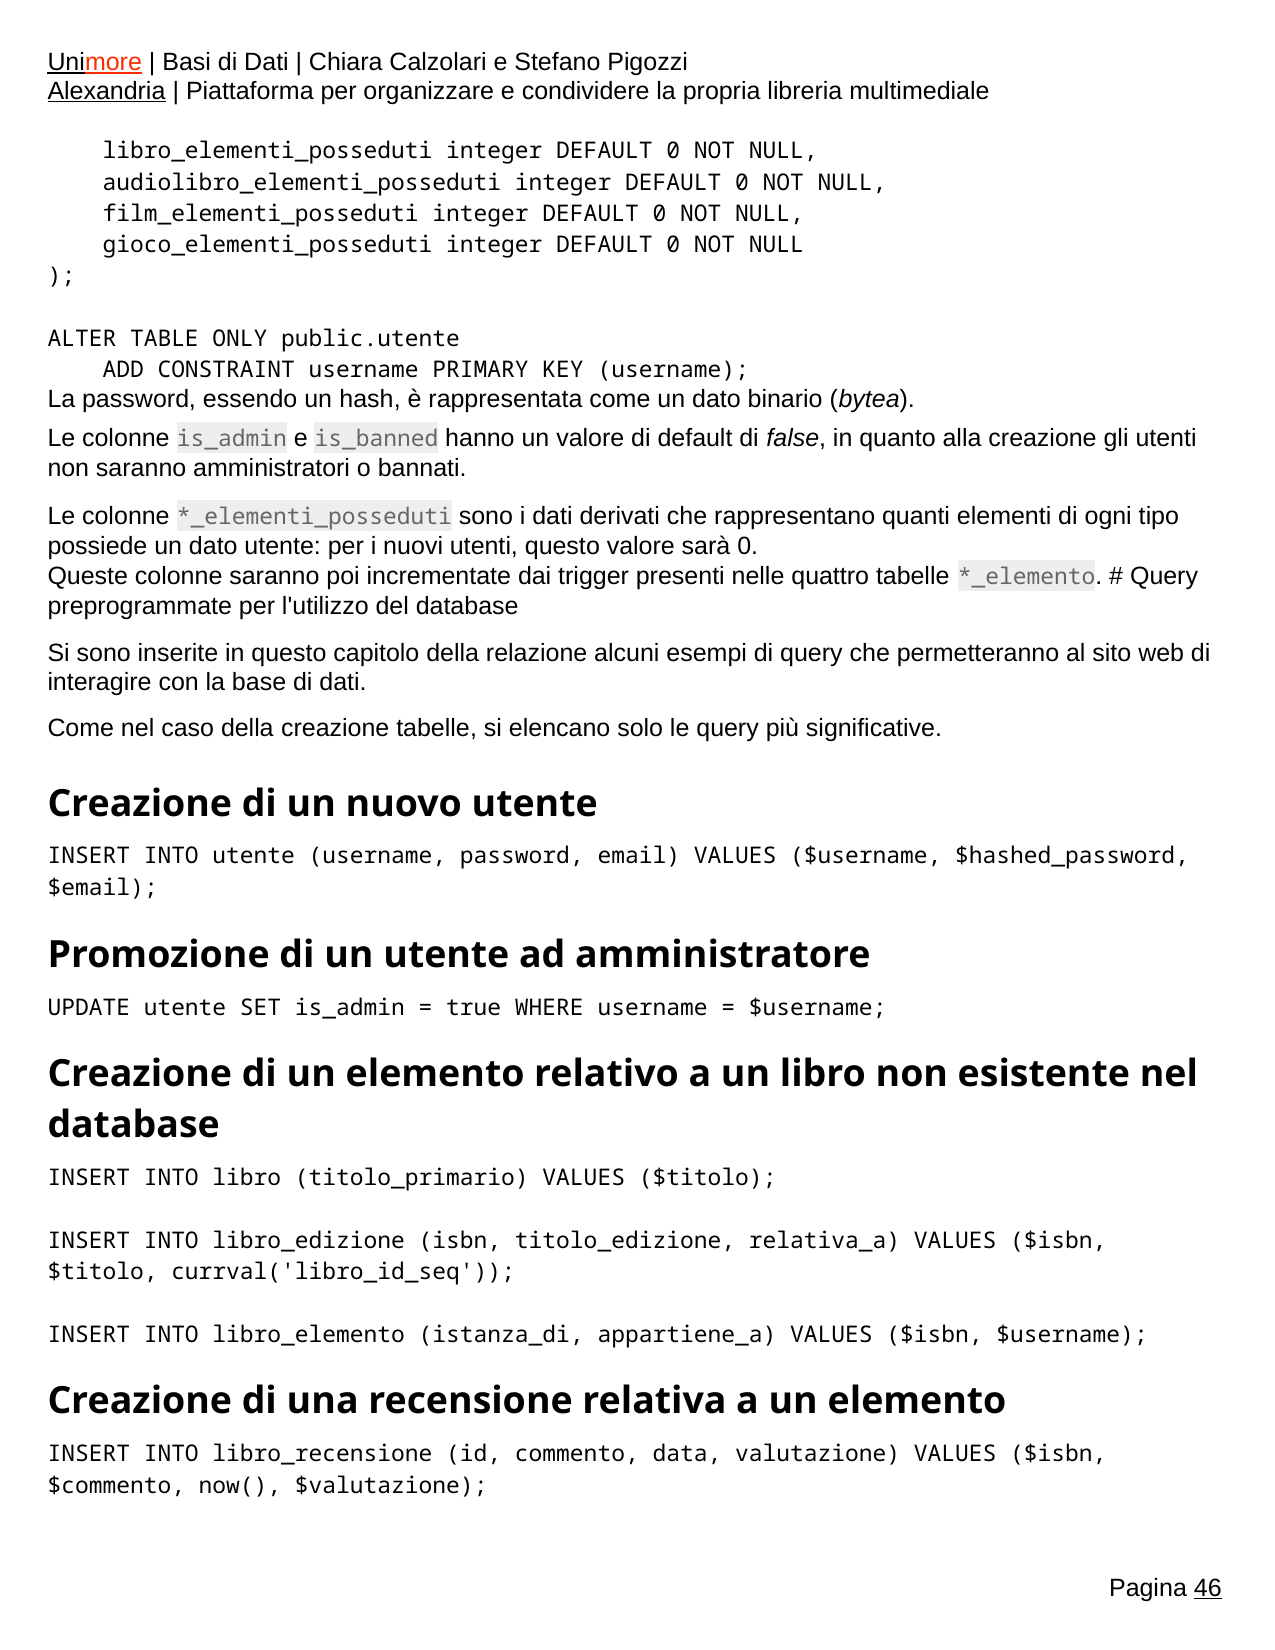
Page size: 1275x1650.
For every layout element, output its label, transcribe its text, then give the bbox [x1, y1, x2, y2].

text INSERT INTO libro_recensione (id, commento, data, valutazione) VALUES ($isbn, $commento, now(), $valutazione); [47, 1437, 1228, 1500]
text audiolibro_elementi_posseduti integer DEFAULT 0 NOT NULL, [47, 166, 1228, 197]
text INSERT INTO libro (titolo_primario) VALUES ($titolo); [47, 1161, 1228, 1193]
text Si sono inserite in questo capitolo della relazione alcuni esempi di query che permetteranno al sito web di interagire con la base di dati. [47, 638, 1228, 695]
subtitle Creazione di un elemento relativo a un libro non esistente nel database [47, 1047, 1228, 1149]
subtitle Creazione di un nuovo utente [47, 776, 1228, 827]
text INSERT INTO libro_elemento (istanza_di, appartiene_a) VALUES ($isbn, $username); [47, 1318, 1228, 1349]
text Le colonne *_elementi_posseduti sono i dati derivati che rappresentano quanti elementi di ogni tipo possiede un dato utente: per i nuovi utenti, questo valore sarà 0. Queste colonne saranno poi incrementate dai trigger presenti nelle quattro tabelle *_elemento. # Query preprogrammate per l'utilizzo del database [47, 500, 1228, 620]
text ); [47, 259, 1228, 291]
text La password, essendo un hash, è rappresentata come un dato binario (bytea). [47, 384, 1228, 413]
text INSERT INTO libro_edizione (isbn, titolo_edizione, relativa_a) VALUES ($isbn, $titolo, currval('libro_id_seq')); [47, 1224, 1228, 1286]
text libro_elementi_posseduti integer DEFAULT 0 NOT NULL, [47, 134, 1228, 166]
text Le colonne is_admin e is_banned hanno un valore di default di false, in quanto alla creazione gli utenti non saranno amministratori o bannati. [47, 422, 1228, 482]
text Come nel caso della creazione tabelle, si elencano solo le query più significative. [47, 713, 1228, 742]
text gioco_elementi_posseduti integer DEFAULT 0 NOT NULL [47, 228, 1228, 259]
text INSERT INTO utente (username, password, email) VALUES ($username, $hashed_password, $email); [47, 839, 1228, 902]
subtitle Creazione di una recensione relativa a un elemento [47, 1374, 1228, 1425]
text ADD CONSTRAINT username PRIMARY KEY (username); [47, 353, 1228, 384]
text film_elementi_posseduti integer DEFAULT 0 NOT NULL, [47, 197, 1228, 228]
text UPDATE utente SET is_admin = true WHERE username = $username; [47, 991, 1228, 1022]
text ALTER TABLE ONLY public.utente [47, 322, 1228, 353]
subtitle Promozione di un utente ad amministratore [47, 927, 1228, 978]
